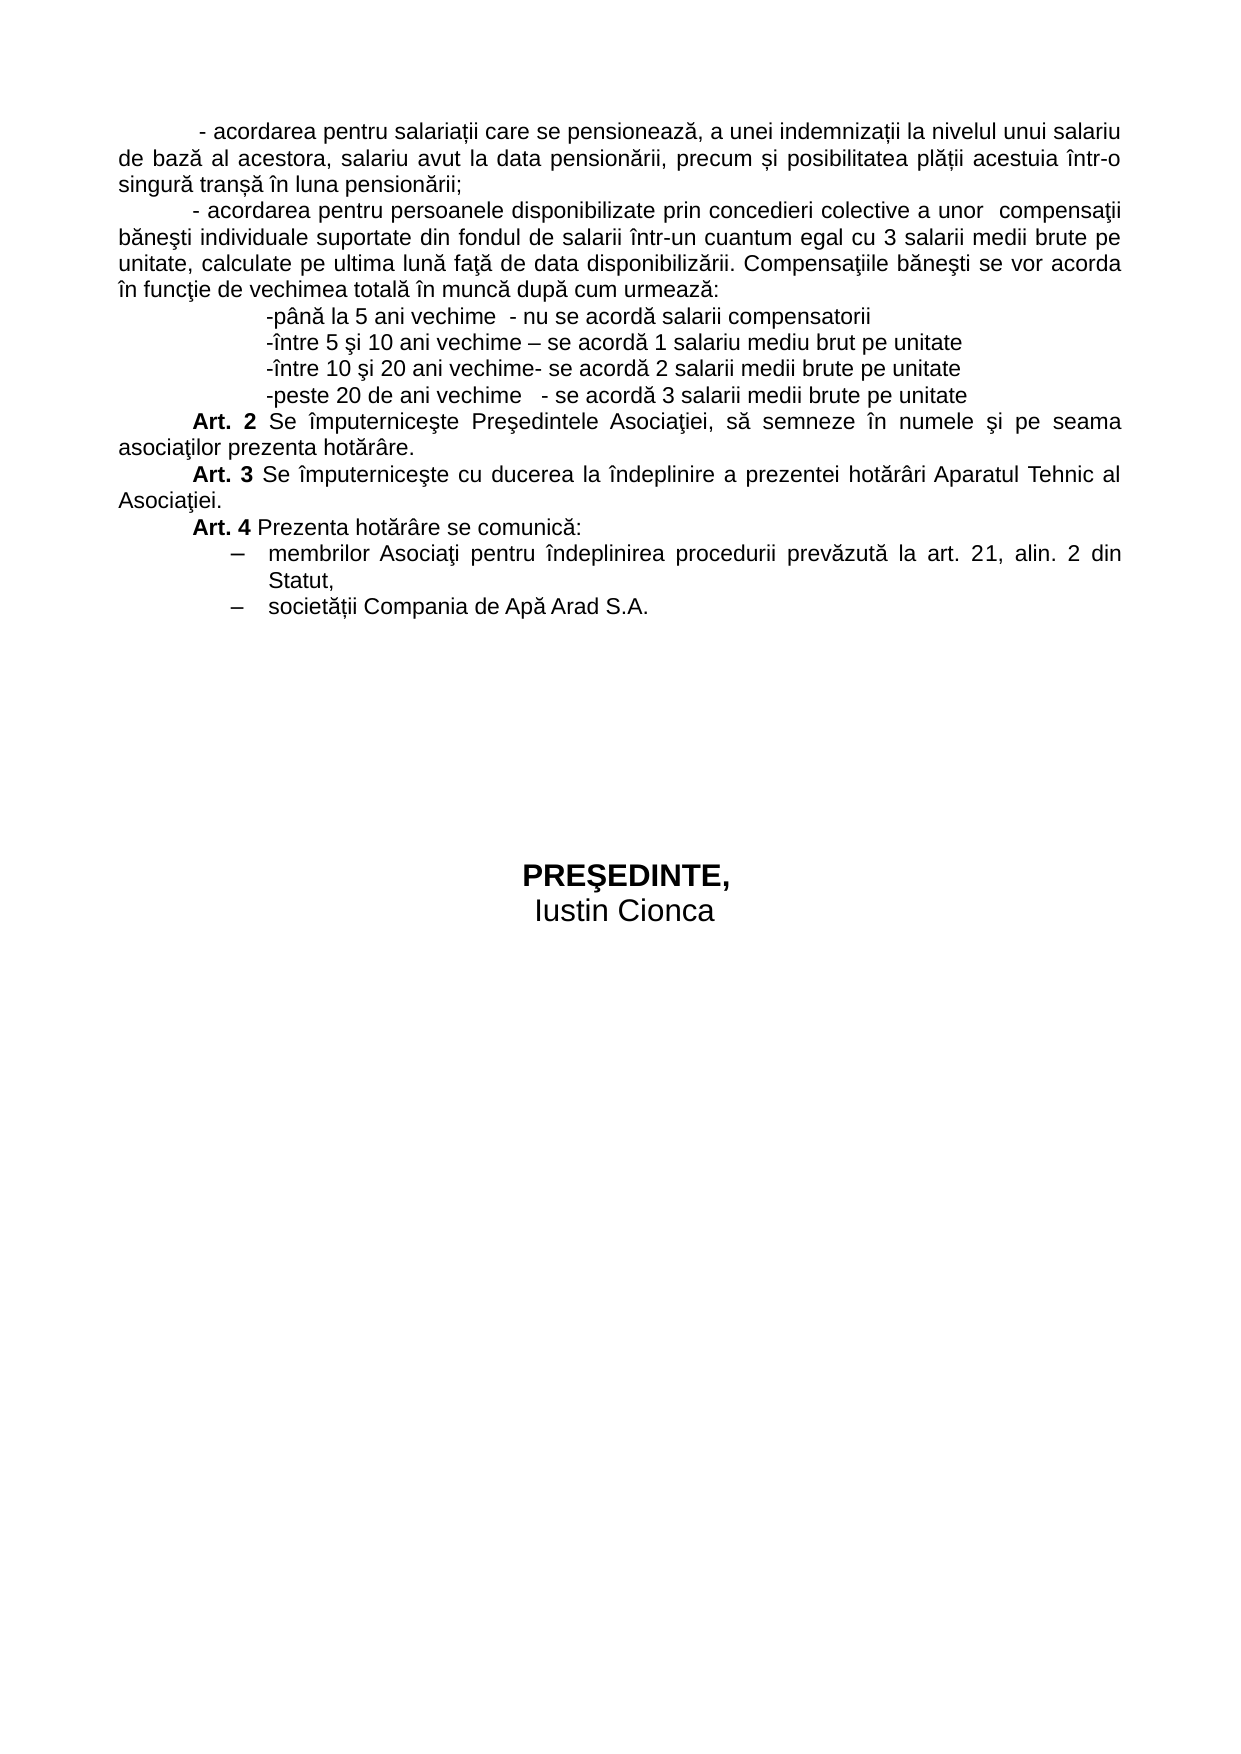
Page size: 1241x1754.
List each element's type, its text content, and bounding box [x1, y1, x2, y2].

text -până la 5 ani vechime - nu se acordă salarii compensatorii [118, 303, 1122, 329]
text - acordarea pentru persoanele disponibilizate prin concedieri colective a unor compensaţii băneşti individuale suportate din fondul de salarii într-un cuantum egal cu 3 salarii medii brute pe unitate, calculate pe ultima lună faţă de data disponibilizării. Compensaţiile băneşti se vor acorda în funcţie de vechimea totală în muncă după cum urmează: [118, 197, 1122, 303]
list societății Compania de Apă Arad S.A. [231, 593, 1122, 619]
text Art. 2 Se împuterniceşte Preşedintele Asociaţiei, să semneze în numele şi pe seama asociaţilor prezenta hotărâre. [118, 408, 1122, 461]
text -între 10 şi 20 ani vechime- se acordă 2 salarii medii brute pe unitate [118, 355, 1122, 382]
text -peste 20 de ani vechime - se acordă 3 salarii medii brute pe unitate [118, 382, 1122, 408]
text PREŞEDINTE, [118, 857, 1122, 892]
text Art. 3 Se împuterniceşte cu ducerea la îndeplinire a prezentei hotărâri Aparatul Tehnic al Asociaţiei. [118, 461, 1122, 513]
text Art. 4 Prezenta hotărâre se comunică: [118, 513, 1122, 540]
list membrilor Asociaţi pentru îndeplinirea procedurii prevăzută la art. 21, alin. 2 din Statut, [231, 540, 1122, 593]
text -între 5 şi 10 ani vechime – se acordă 1 salariu mediu brut pe unitate [118, 329, 1122, 355]
text Iustin Cionca [118, 892, 1122, 928]
text - acordarea pentru salariații care se pensionează, a unei indemnizații la nivelul unui salariu de bază al acestora, salariu avut la data pensionării, precum și posibilitatea plății acestuia într-o singură tranșă în luna pensionării; [118, 118, 1122, 197]
